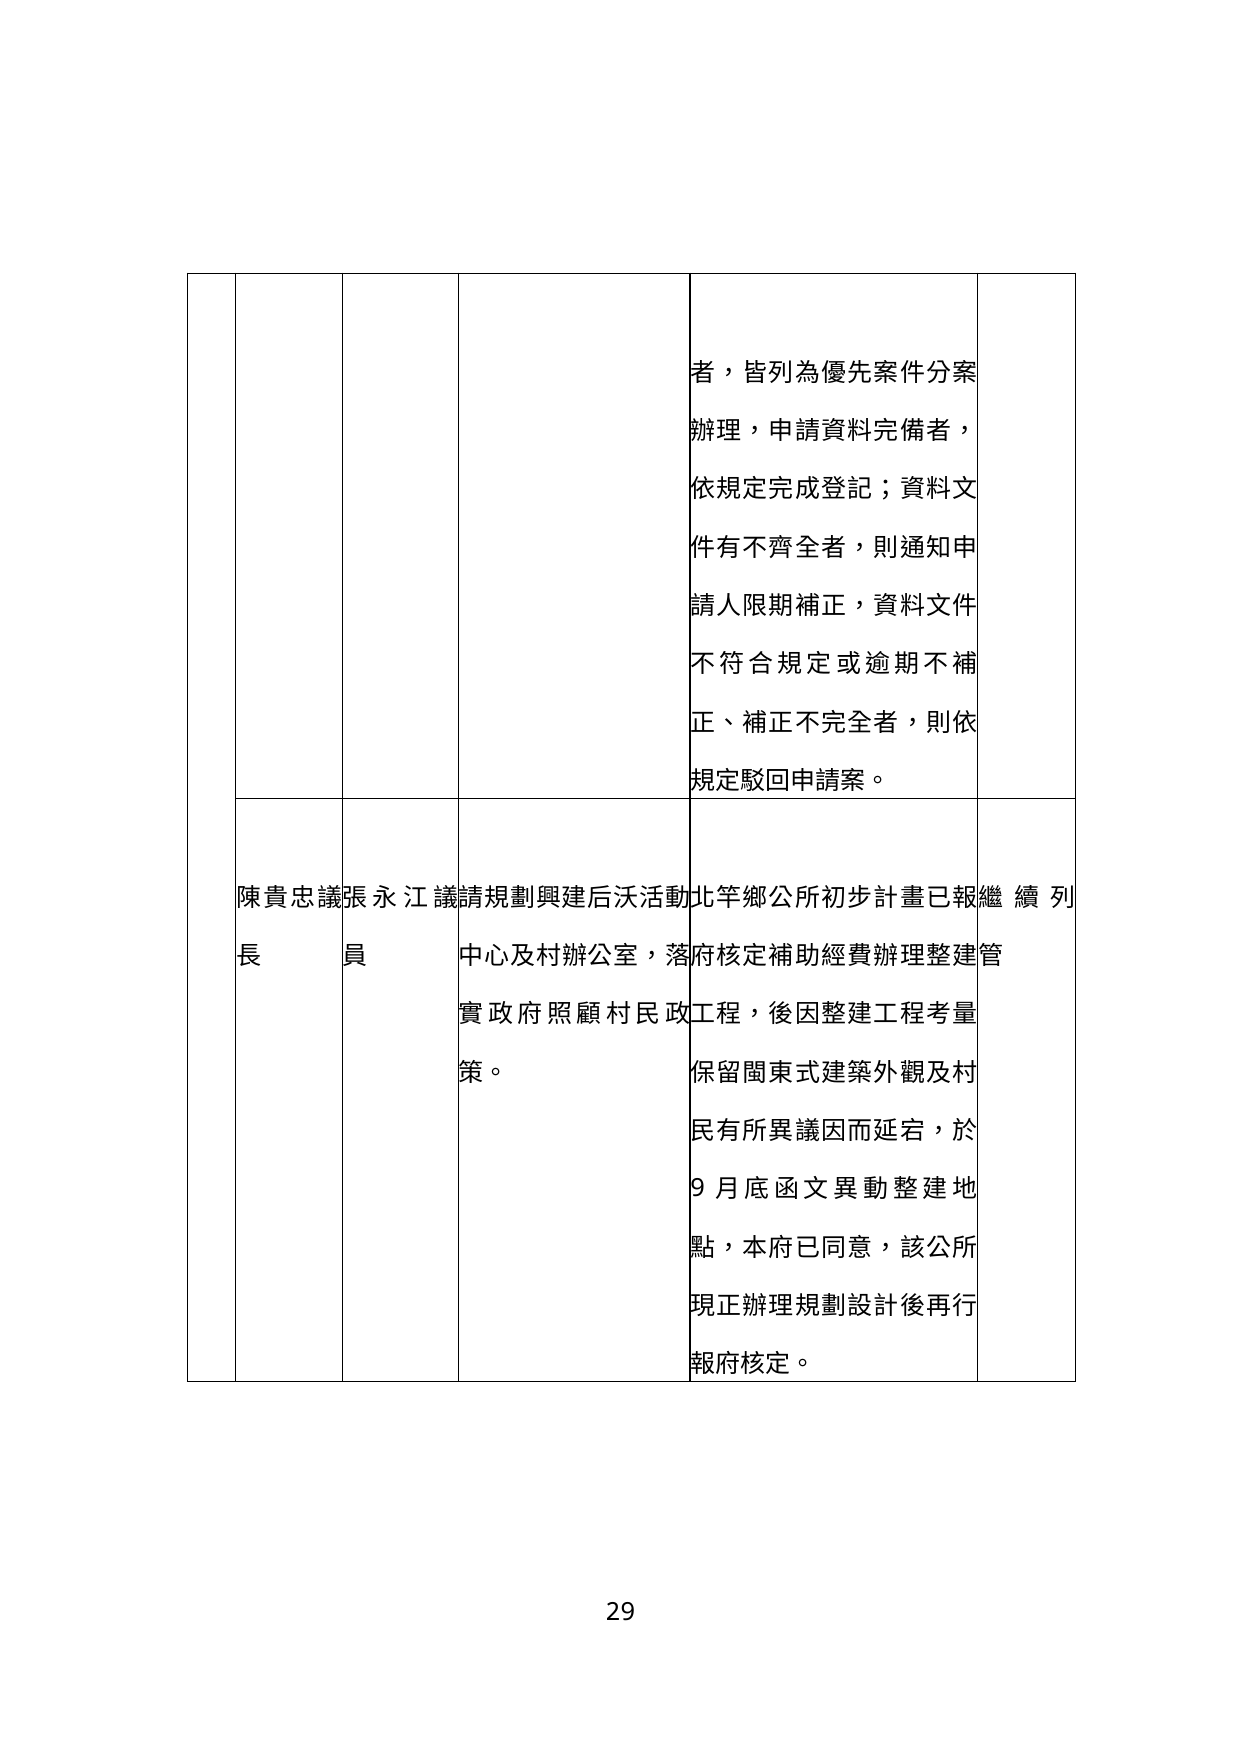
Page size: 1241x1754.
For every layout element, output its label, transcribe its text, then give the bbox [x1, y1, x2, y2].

table_cell [978, 274, 1075, 797]
table_cell [236, 274, 342, 797]
table_cell 者，皆列為優先案件分案辦理，申請資料完備者，依規定完成登記；資料文件有不齊全者，則通知申請人限期補正，資料文件不符合規定或逾期不補正、補正不完全者，則依規定駁回申請案。 [691, 274, 977, 797]
table_cell 陳貴忠議長 [236, 799, 342, 1381]
table_cell 請規劃興建后沃活動中心及村辦公室，落實政府照顧村民政策。 [459, 799, 689, 1381]
table_cell 繼續列管 [978, 799, 1075, 1381]
table_cell 北竿鄉公所初步計畫已報府核定補助經費辦理整建工程，後因整建工程考量保留閩東式建築外觀及村民有所異議因而延宕，於9月底函文異動整建地點，本府已同意，該公所現正辦理規劃設計後再行報府核定。 [691, 799, 977, 1381]
table_cell [188, 274, 235, 1381]
table_cell [459, 274, 689, 797]
table_cell [343, 274, 458, 797]
table_cell 張永江議員 [343, 799, 458, 1381]
